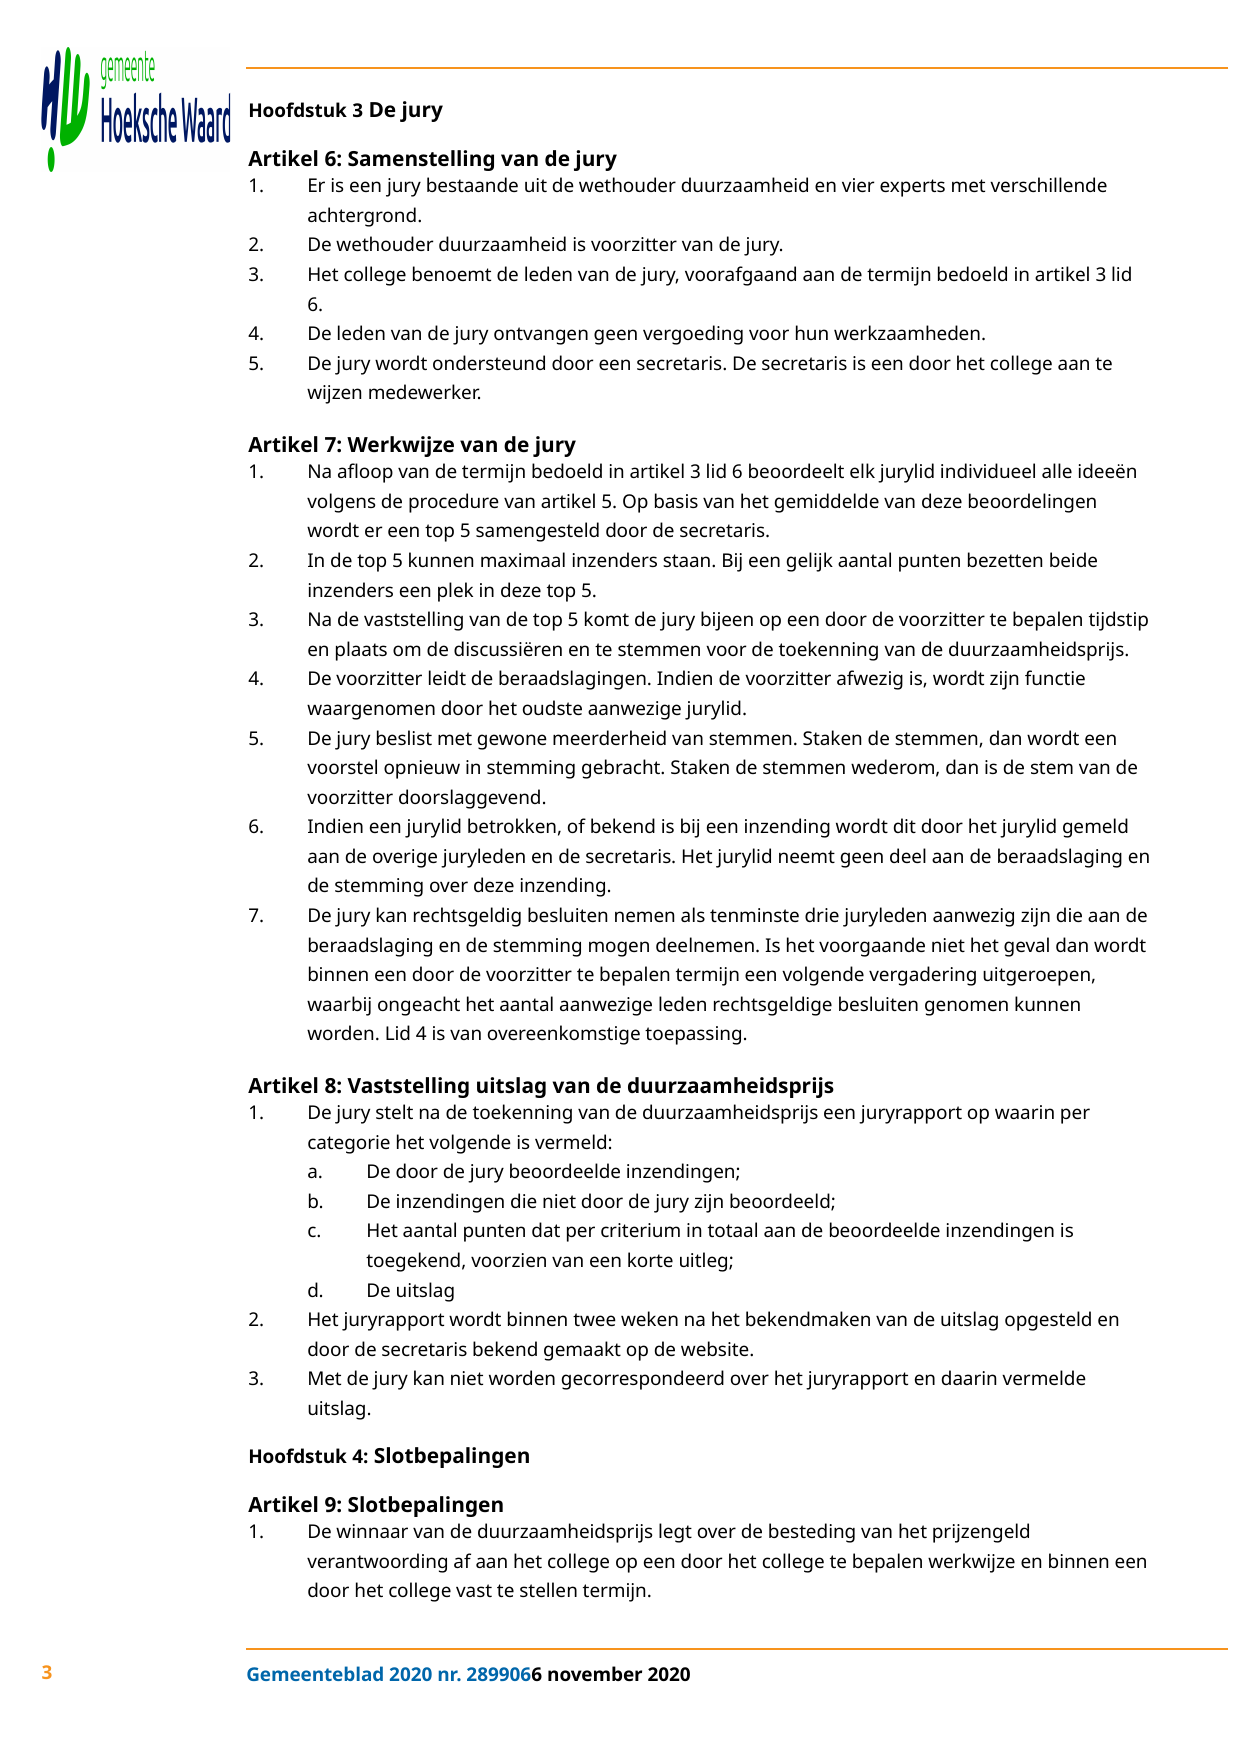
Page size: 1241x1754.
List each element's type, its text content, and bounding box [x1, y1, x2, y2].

picture [41, 47, 231, 172]
list De jury kan rechtsgeldig besluiten nemen als tenminste drie juryleden aanwezig zijn die aan de beraadslaging en de stemming mogen deelnemen. Is het voorgaande niet het geval dan wordt binnen een door de voorzitter te bepalen termijn een volgende vergadering uitgeroepen, waarbij ongeacht het aantal aanwezige leden rechtsgeldige besluiten genomen kunnen worden. Lid 4 is van overeenkomstige toepassing. [248, 902, 1152, 1046]
list De door de jury beoordeelde inzendingen; [307, 1158, 1152, 1184]
list De jury stelt na de toekenning van de duurzaamheidsprijs een juryrapport op waarin per categorie het volgende is vermeld: [248, 1099, 1152, 1155]
list In de top 5 kunnen maximaal inzenders staan. Bij een gelijk aantal punten bezetten beide inzenders een plek in deze top 5. [248, 547, 1152, 602]
list De leden van de jury ontvangen geen vergoeding voor hun werkzaamheden. [248, 320, 1152, 346]
text Artikel 7: Werkwijze van de jury [248, 430, 1152, 458]
list De jury beslist met gewone meerderheid van stemmen. Staken de stemmen, dan wordt een voorstel opnieuw in stemming gebracht. Staken de stemmen wederom, dan is de stem van de voorzitter doorslaggevend. [248, 725, 1152, 809]
list Indien een jurylid betrokken, of bekend is bij een inzending wordt dit door het jurylid gemeld aan de overige juryleden en de secretaris. Het jurylid neemt geen deel aan de beraadslaging en de stemming over deze inzending. [248, 813, 1152, 898]
list Na de vaststelling van de top 5 komt de jury bijeen op een door de voorzitter te bepalen tijdstip en plaats om de discussiëren en te stemmen voor de toekenning van de duurzaamheidsprijs. [248, 606, 1152, 662]
list De jury wordt ondersteund door een secretaris. De secretaris is een door het college aan te wijzen medewerker. [248, 350, 1152, 405]
text Hoofdstuk 3 De jury [248, 95, 1152, 123]
list Na afloop van de termijn bedoeld in artikel 3 lid 6 beoordeelt elk jurylid individueel alle ideeën volgens de procedure van artikel 5. Op basis van het gemiddelde van deze beoordelingen wordt er een top 5 samengesteld door de secretaris. [248, 458, 1152, 543]
list Met de jury kan niet worden gecorrespondeerd over het juryrapport en daarin vermelde uitslag. [248, 1366, 1152, 1421]
text Artikel 6: Samenstelling van de jury [248, 144, 1152, 172]
list De winnaar van de duurzaamheidsprijs legt over de besteding van het prijzengeld verantwoording af aan het college op een door het college te bepalen werkwijze en binnen een door het college vast te stellen termijn. [248, 1518, 1152, 1603]
list Het aantal punten dat per criterium in totaal aan de beoordeelde inzendingen is toegekend, voorzien van een korte uitleg; [307, 1218, 1152, 1273]
list De uitslag [307, 1277, 1152, 1303]
text Hoofdstuk 4: Slotbepalingen [248, 1441, 1152, 1469]
text Artikel 9: Slotbepalingen [248, 1490, 1152, 1518]
list Het college benoemt de leden van de jury, voorafgaand aan de termijn bedoeld in artikel 3 lid 6. [248, 261, 1152, 317]
list De inzendingen die niet door de jury zijn beoordeeld; [307, 1188, 1152, 1214]
list De wethouder duurzaamheid is voorzitter van de jury. [248, 232, 1152, 257]
list Er is een jury bestaande uit de wethouder duurzaamheid en vier experts met verschillende achtergrond. [248, 172, 1152, 228]
list Het juryrapport wordt binnen twee weken na het bekendmaken van de uitslag opgesteld en door de secretaris bekend gemaakt op de website. [248, 1306, 1152, 1362]
text Artikel 8: Vaststelling uitslag van de duurzaamheidsprijs [248, 1071, 1152, 1099]
list De voorzitter leidt de beraadslagingen. Indien de voorzitter afwezig is, wordt zijn functie waargenomen door het oudste aanwezige jurylid. [248, 666, 1152, 721]
